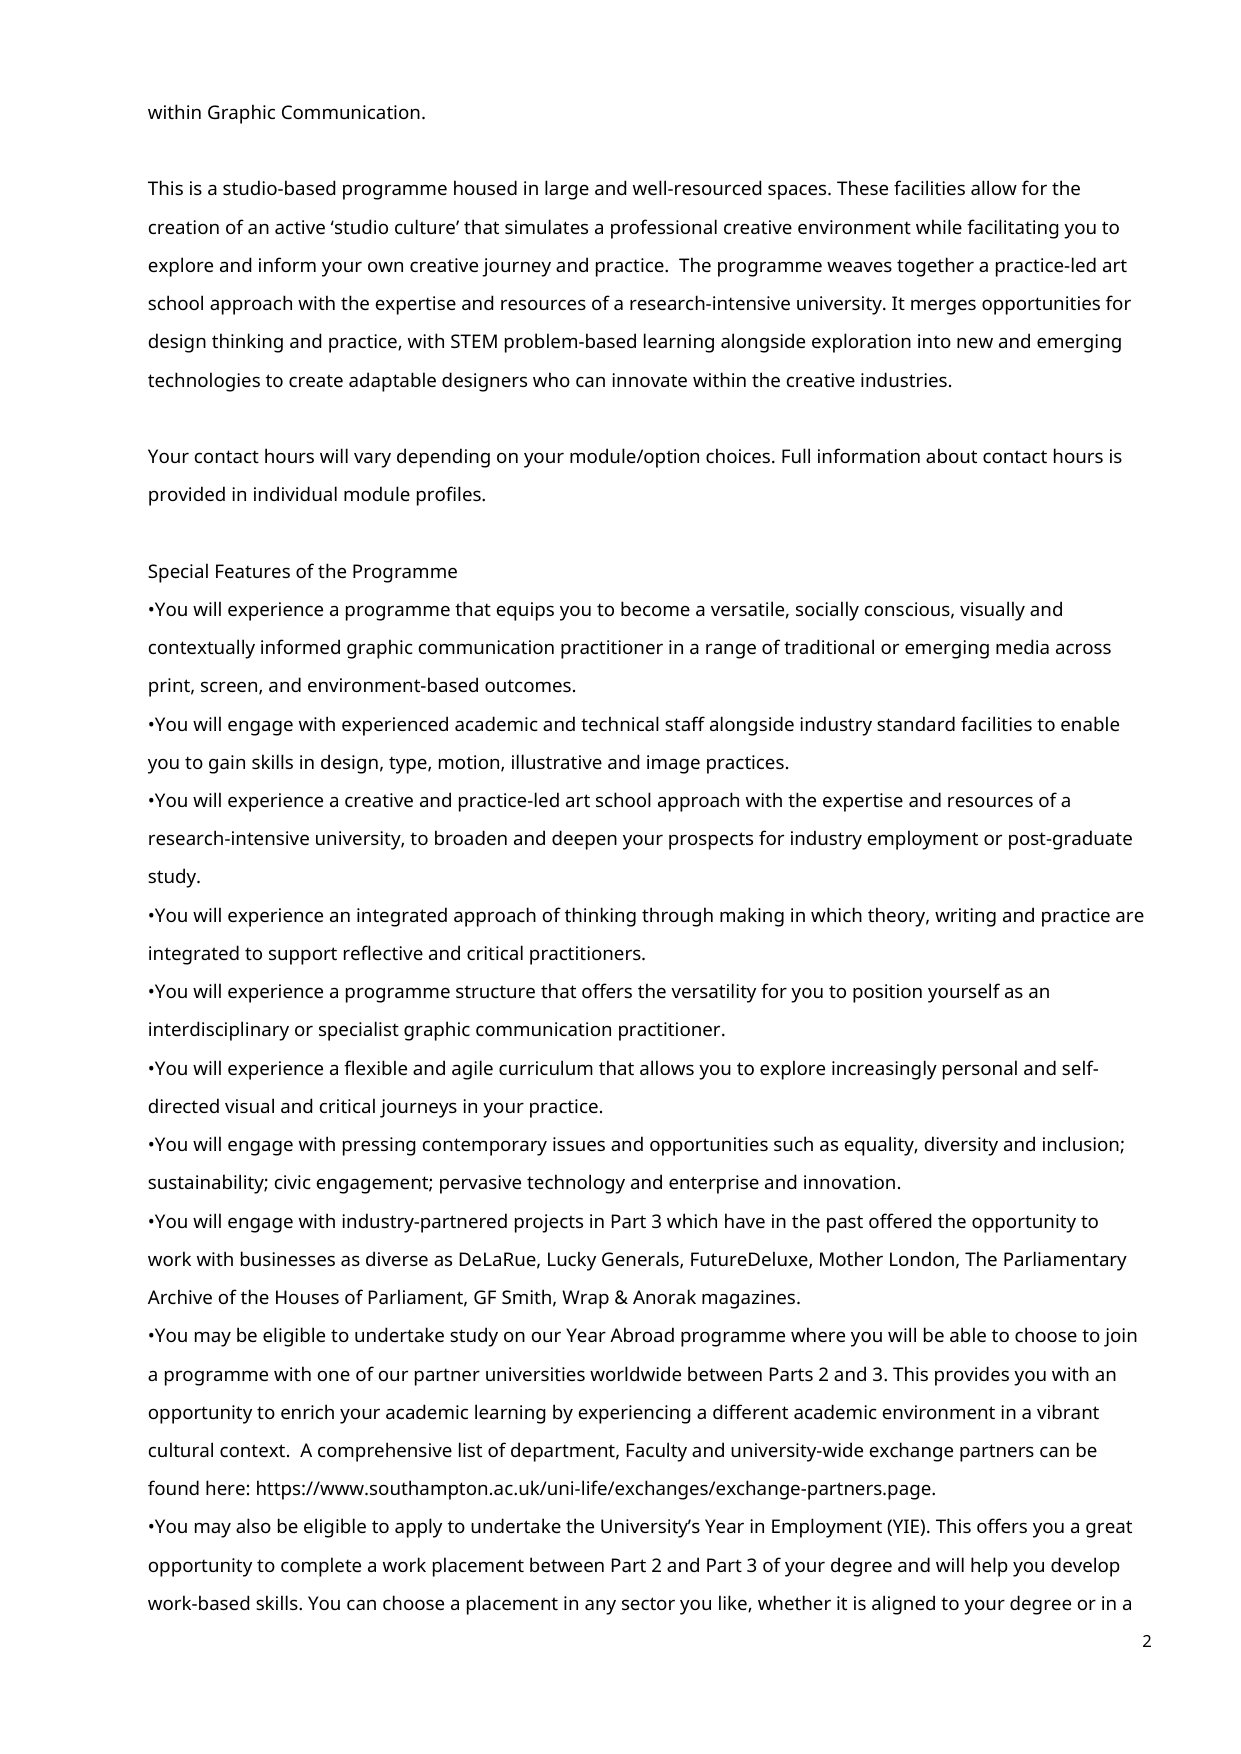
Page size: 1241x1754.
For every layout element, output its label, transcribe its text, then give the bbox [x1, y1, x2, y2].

text within Graphic Communication. This is a studio-based programme housed in large and well-resourced spaces. These facilities allow for the creation of an active ‘studio culture’ that simulates a professional creative environment while facilitating you to explore and inform your own creative journey and practice. The programme weaves together a practice-led art school approach with the expertise and resources of a research-intensive university. It merges opportunities for design thinking and practice, with STEM problem-based learning alongside exploration into new and emerging technologies to create adaptable designers who can innovate within the creative industries. Your contact hours will vary depending on your module/option choices. Full information about contact hours is provided in individual module profiles. Special Features of the Programme •You will experience a programme that equips you to become a versatile, socially conscious, visually and contextually informed graphic communication practitioner in a range of traditional or emerging media across print, screen, and environment-based outcomes. •You will engage with experienced academic and technical staff alongside industry standard facilities to enable you to gain skills in design, type, motion, illustrative and image practices. •You will experience a creative and practice-led art school approach with the expertise and resources of a research-intensive university, to broaden and deepen your prospects for industry employment or post-graduate study. •You will experience an integrated approach of thinking through making in which theory, writing and practice are integrated to support reflective and critical practitioners. •You will experience a programme structure that offers the versatility for you to position yourself as an interdisciplinary or specialist graphic communication practitioner. •You will experience a flexible and agile curriculum that allows you to explore increasingly personal and self-directed visual and critical journeys in your practice. •You will engage with pressing contemporary issues and opportunities such as equality, diversity and inclusion; sustainability; civic engagement; pervasive technology and enterprise and innovation. •You will engage with industry-partnered projects in Part 3 which have in the past offered the opportunity to work with businesses as diverse as DeLaRue, Lucky Generals, FutureDeluxe, Mother London, The Parliamentary Archive of the Houses of Parliament, GF Smith, Wrap & Anorak magazines. •You may be eligible to undertake study on our Year Abroad programme where you will be able to choose to join a programme with one of our partner universities worldwide between Parts 2 and 3. This provides you with an opportunity to enrich your academic learning by experiencing a different academic environment in a vibrant cultural context. A comprehensive list of department, Faculty and university-wide exchange partners can be found here: https://www.southampton.ac.uk/uni-life/exchanges/exchange-partners.page. •You may also be eligible to apply to undertake the University’s Year in Employment (YIE). This offers you a great opportunity to complete a work placement between Part 2 and Part 3 of your degree and will help you develop work-based skills. You can choose a placement in any sector you like, whether it is aligned to your degree or in a [148, 99, 1145, 1616]
